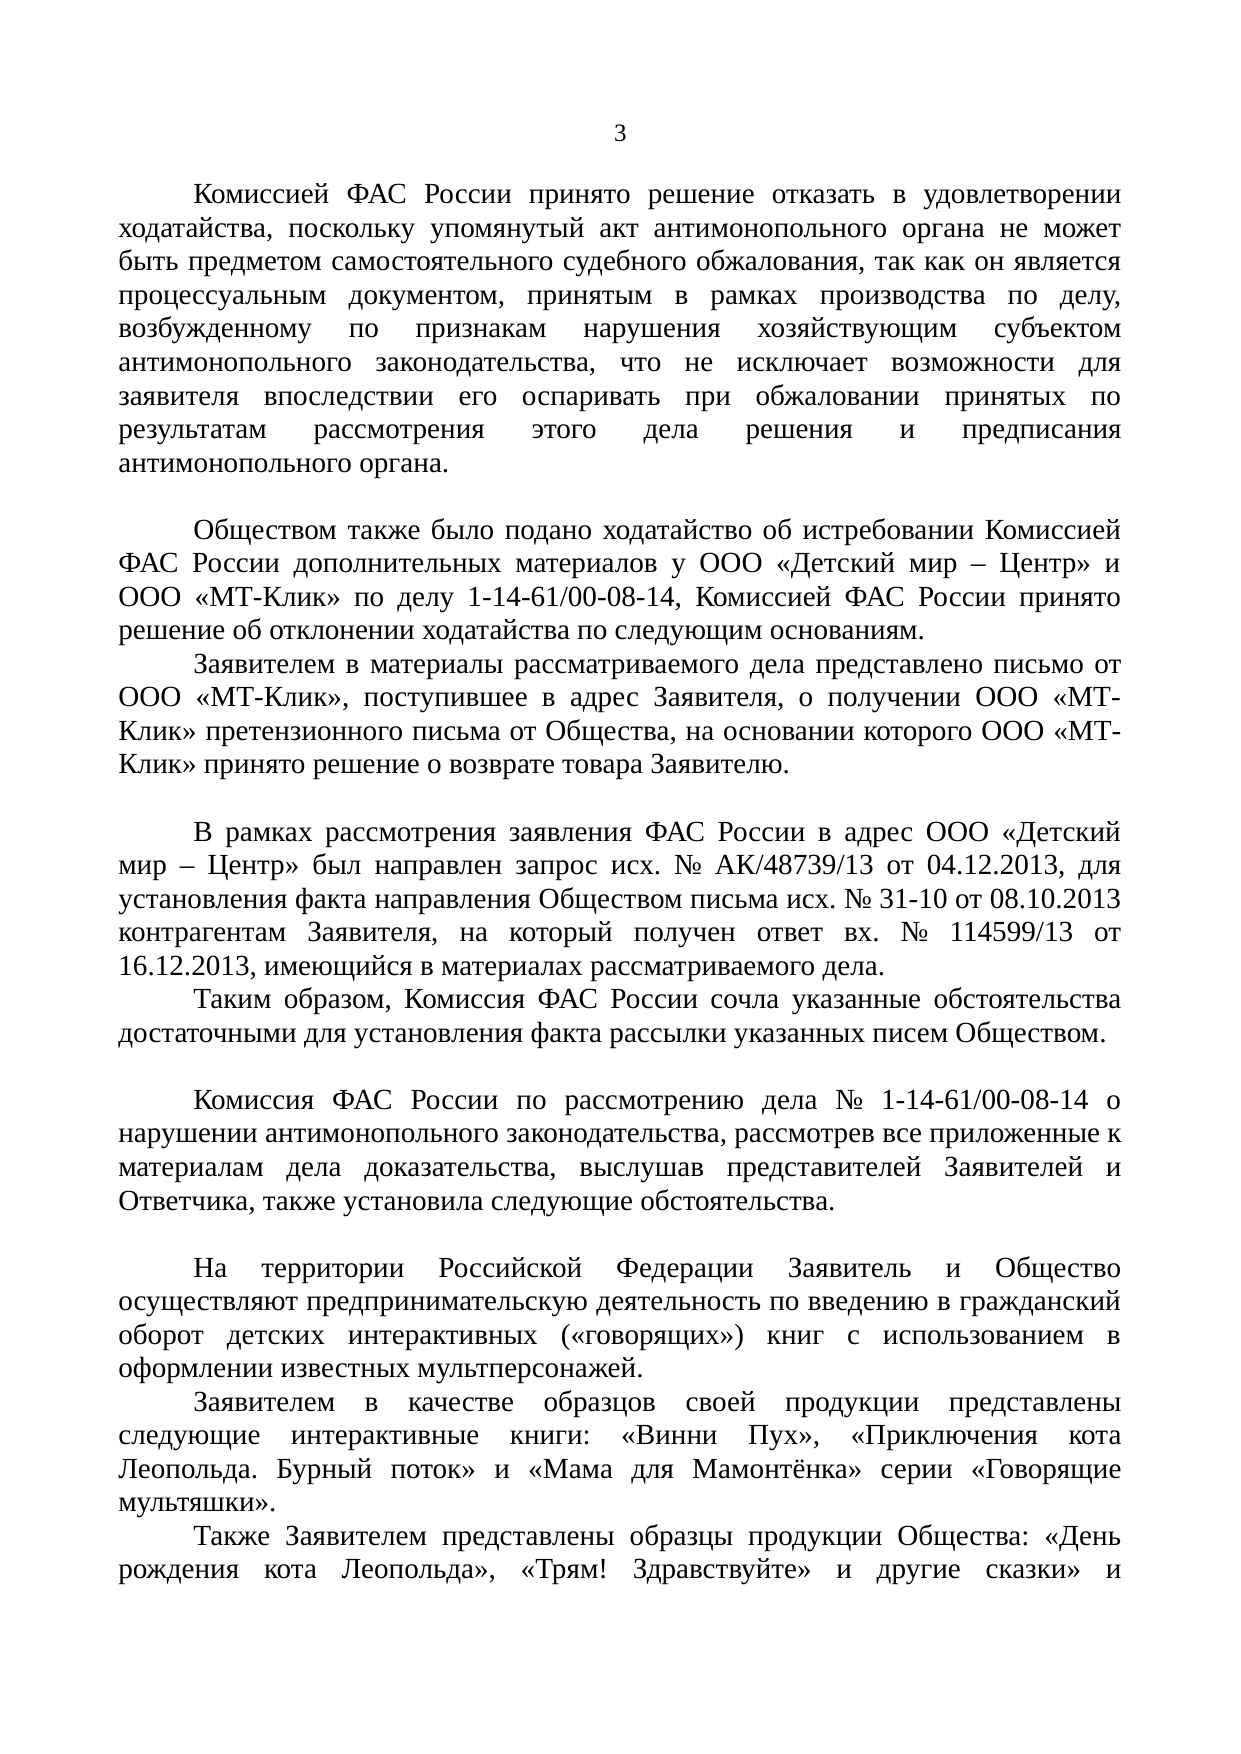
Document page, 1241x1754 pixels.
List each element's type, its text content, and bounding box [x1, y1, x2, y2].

text Обществом также было подано ходатайство об истребовании Комиссией ФАС России дополнительных материалов у ООО «Детский мир – Центр» и ООО «МТ-Клик» по делу 1-14-61/00-08-14, Комиссией ФАС России принято решение об отклонении ходатайства по следующим основаниям. [118, 512, 1122, 646]
text Комиссией ФАС России принято решение отказать в удовлетворении ходатайства, поскольку упомянутый акт антимонопольного органа не может быть предметом самостоятельного судебного обжалования, так как он является процессуальным документом, принятым в рамках производства по делу, возбужденному по признакам нарушения хозяйствующим субъектом антимонопольного законодательства, что не исключает возможности для заявителя впоследствии его оспаривать при обжаловании принятых по результатам рассмотрения этого дела решения и предписания антимонопольного органа. [118, 176, 1122, 478]
text Комиссия ФАС России по рассмотрению дела № 1-14-61/00-08-14 о нарушении антимонопольного законодательства, рассмотрев все приложенные к материалам дела доказательства, выслушав представителей Заявителей и Ответчика, также установила следующие обстоятельства. [118, 1082, 1122, 1216]
text Заявителем в качестве образцов своей продукции представлены следующие интерактивные книги: «Винни Пух», «Приключения кота Леопольда. Бурный поток» и «Мама для Мамонтёнка» серии «Говорящие мультяшки». [118, 1384, 1122, 1518]
text На территории Российской Федерации Заявитель и Общество осуществляют предпринимательскую деятельность по введению в гражданский оборот детских интерактивных («говорящих») книг с использованием в оформлении известных мультперсонажей. [118, 1250, 1122, 1384]
text Заявителем в материалы рассматриваемого дела представлено письмо от ООО «МТ-Клик», поступившее в адрес Заявителя, о получении ООО «МТ-Клик» претензионного письма от Общества, на основании которого ООО «МТ-Клик» принято решение о возврате товара Заявителю. [118, 646, 1122, 780]
text В рамках рассмотрения заявления ФАС России в адрес ООО «Детский мир – Центр» был направлен запрос исх. № АК/48739/13 от 04.12.2013, для установления факта направления Обществом письма исх. № 31-10 от 08.10.2013 контрагентам Заявителя, на который получен ответ вх. № 114599/13 от 16.12.2013, имеющийся в материалах рассматриваемого дела. [118, 814, 1122, 981]
text Таким образом, Комиссия ФАС России сочла указанные обстоятельства достаточными для установления факта рассылки указанных писем Обществом. [118, 981, 1122, 1048]
text Также Заявителем представлены образцы продукции Общества: «День рождения кота Леопольда», «Трям! Здравствуйте» и другие сказки» и [118, 1518, 1122, 1585]
